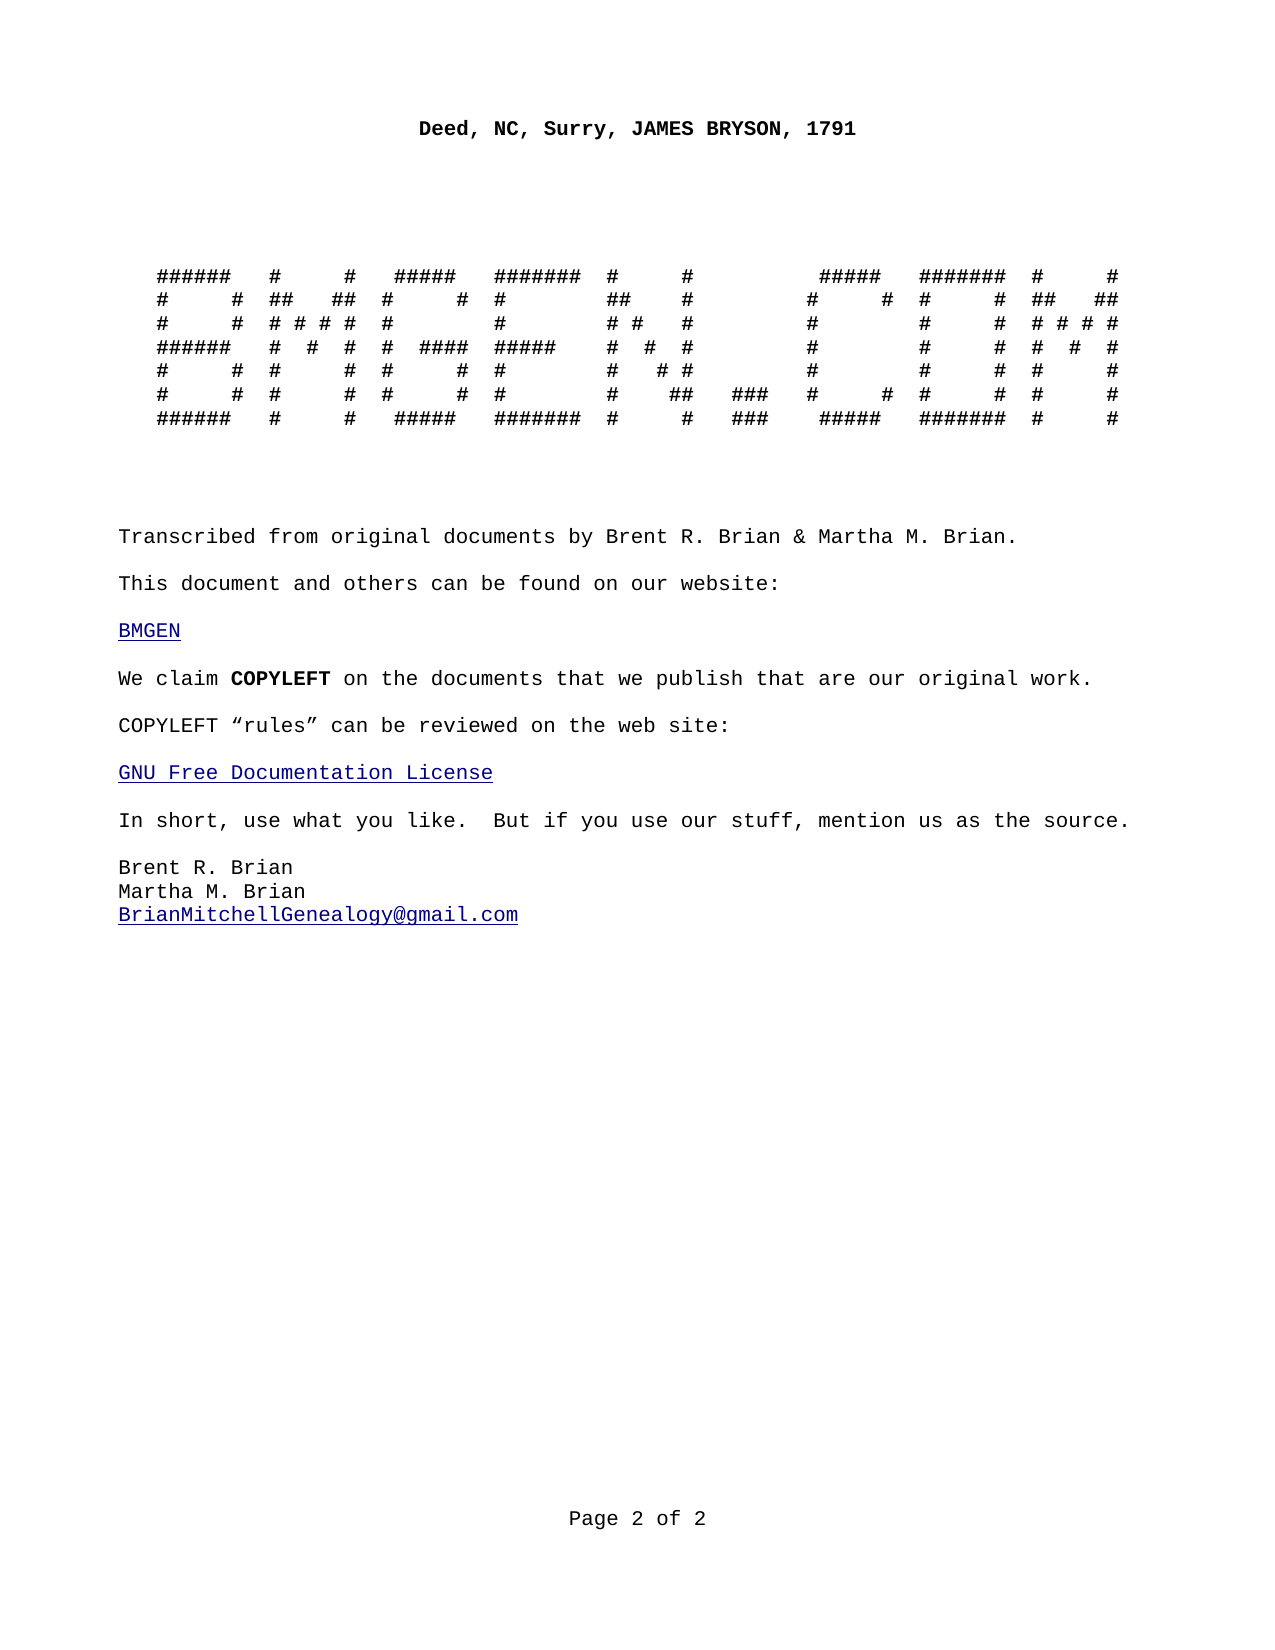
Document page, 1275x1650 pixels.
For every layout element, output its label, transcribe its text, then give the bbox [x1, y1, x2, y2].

text BMGEN [118, 621, 1157, 644]
text # # # # # # # # # # # # # # # [118, 360, 1157, 384]
text ###### # # # # #### ##### # # # # # # # # # [118, 337, 1157, 360]
text Brent R. Brian [118, 857, 1157, 881]
text COPYLEFT “rules” can be reviewed on the web site: [118, 715, 1157, 739]
text ###### # # ##### ####### # # ##### ####### # # [118, 266, 1157, 289]
text Martha M. Brian [118, 881, 1157, 904]
text # # # # # # # # # # # # # # # # # # [118, 313, 1157, 337]
text Transcribed from original documents by Brent R. Brian & Martha M. Brian. [118, 526, 1157, 549]
text # # ## ## # # # ## # # # # # ## ## [118, 289, 1157, 313]
text BrianMitchellGenealogy@gmail.com [118, 904, 1157, 928]
text We claim COPYLEFT on the documents that we publish that are our original work. [118, 668, 1157, 691]
text # # # # # # # # ## ### # # # # # # [118, 384, 1157, 408]
text GNU Free Documentation License [118, 762, 1157, 786]
text In short, use what you like. But if you use our stuff, mention us as the source. [118, 810, 1157, 833]
text This document and others can be found on our website: [118, 573, 1157, 597]
text ###### # # ##### ####### # # ### ##### ####### # # [118, 408, 1157, 431]
